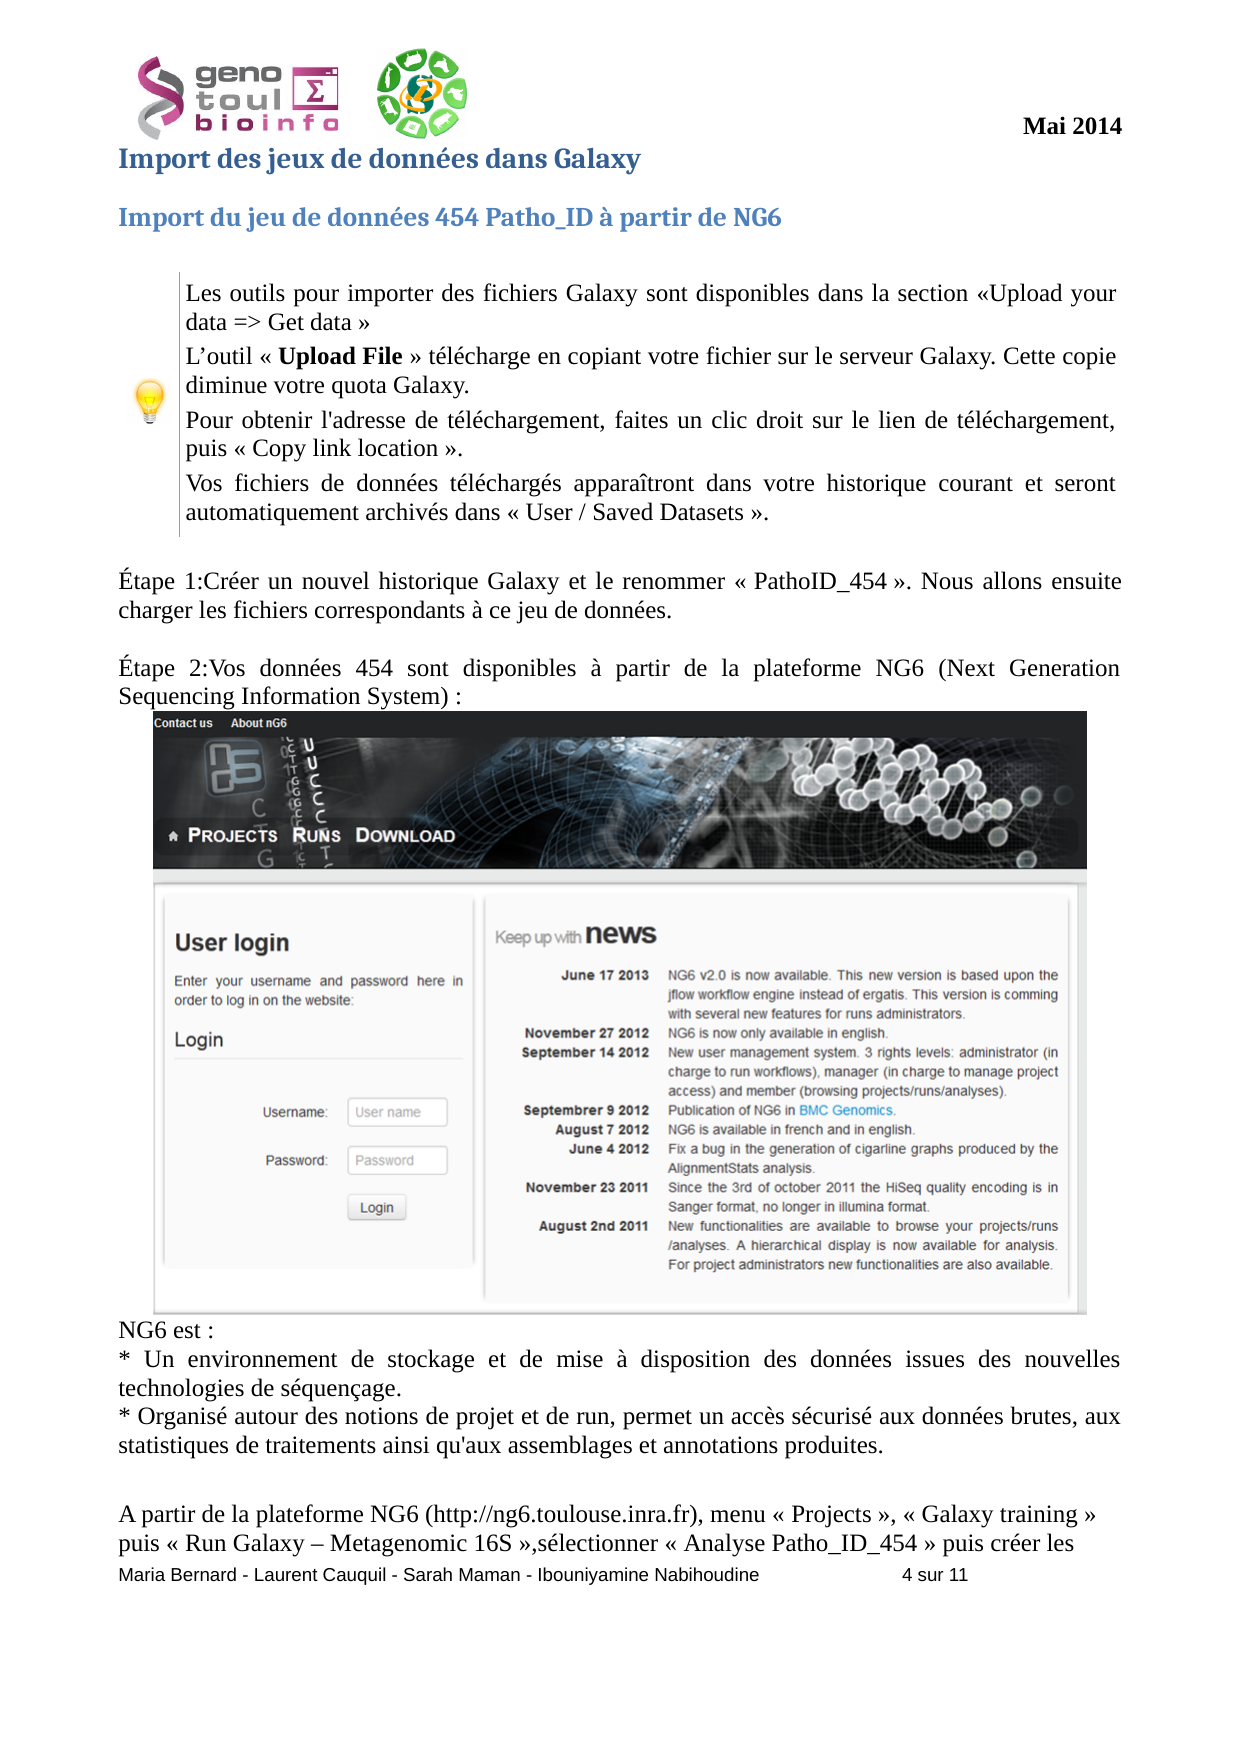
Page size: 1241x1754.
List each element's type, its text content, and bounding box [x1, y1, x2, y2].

picture [152, 710, 1088, 1316]
table_header Les outils pour importer des fichiers Galaxy sont disponibles dans la section «Upload your data => Get data » L’outil « Upload File » télécharge en copiant votre fichier sur le serveur Galaxy. Cette copie diminue votre quota Galaxy. Pour obtenir l'adresse de téléchargement, faites un clic droit sur le lien de téléchargement, puis « Copy link location ». Vos fichiers de données téléchargés apparaîtront dans votre historique courant et seront automatiquement archivés dans « User / Saved Datasets ». [180, 272, 1123, 537]
picture [126, 378, 173, 425]
subtitle Import des jeux de données dans Galaxy [118, 142, 1122, 176]
text Étape 2:Vos données 454 sont disponibles à partir de la plateforme NG6 (Next Generation Sequencing Information System) : [118, 653, 1122, 710]
text A partir de la plateforme NG6 (http://ng6.toulouse.inra.fr), menu « Projects », « Galaxy training » puis « Run Galaxy – Metagenomic 16S »,sélectionner « Analyse Patho_ID_454 » puis créer les [118, 1499, 1122, 1557]
text * Un environnement de stockage et de mise à disposition des données issues des nouvelles technologies de séquençage. [118, 1344, 1122, 1401]
picture [138, 56, 339, 140]
table_header [120, 272, 179, 537]
subtitle Import du jeu de données 454 Patho_ID à partir de NG6 [118, 202, 1122, 233]
picture [374, 47, 468, 140]
text Étape 1:Créer un nouvel historique Galaxy et le renommer « PathoID_454 ». Nous allons ensuite charger les fichiers correspondants à ce jeu de données. [118, 566, 1122, 624]
text * Organisé autour des notions de projet et de run, permet un accès sécurisé aux données brutes, aux statistiques de traitements ainsi qu'aux assemblages et annotations produites. [118, 1401, 1122, 1459]
text NG6 est : [118, 710, 1122, 1344]
